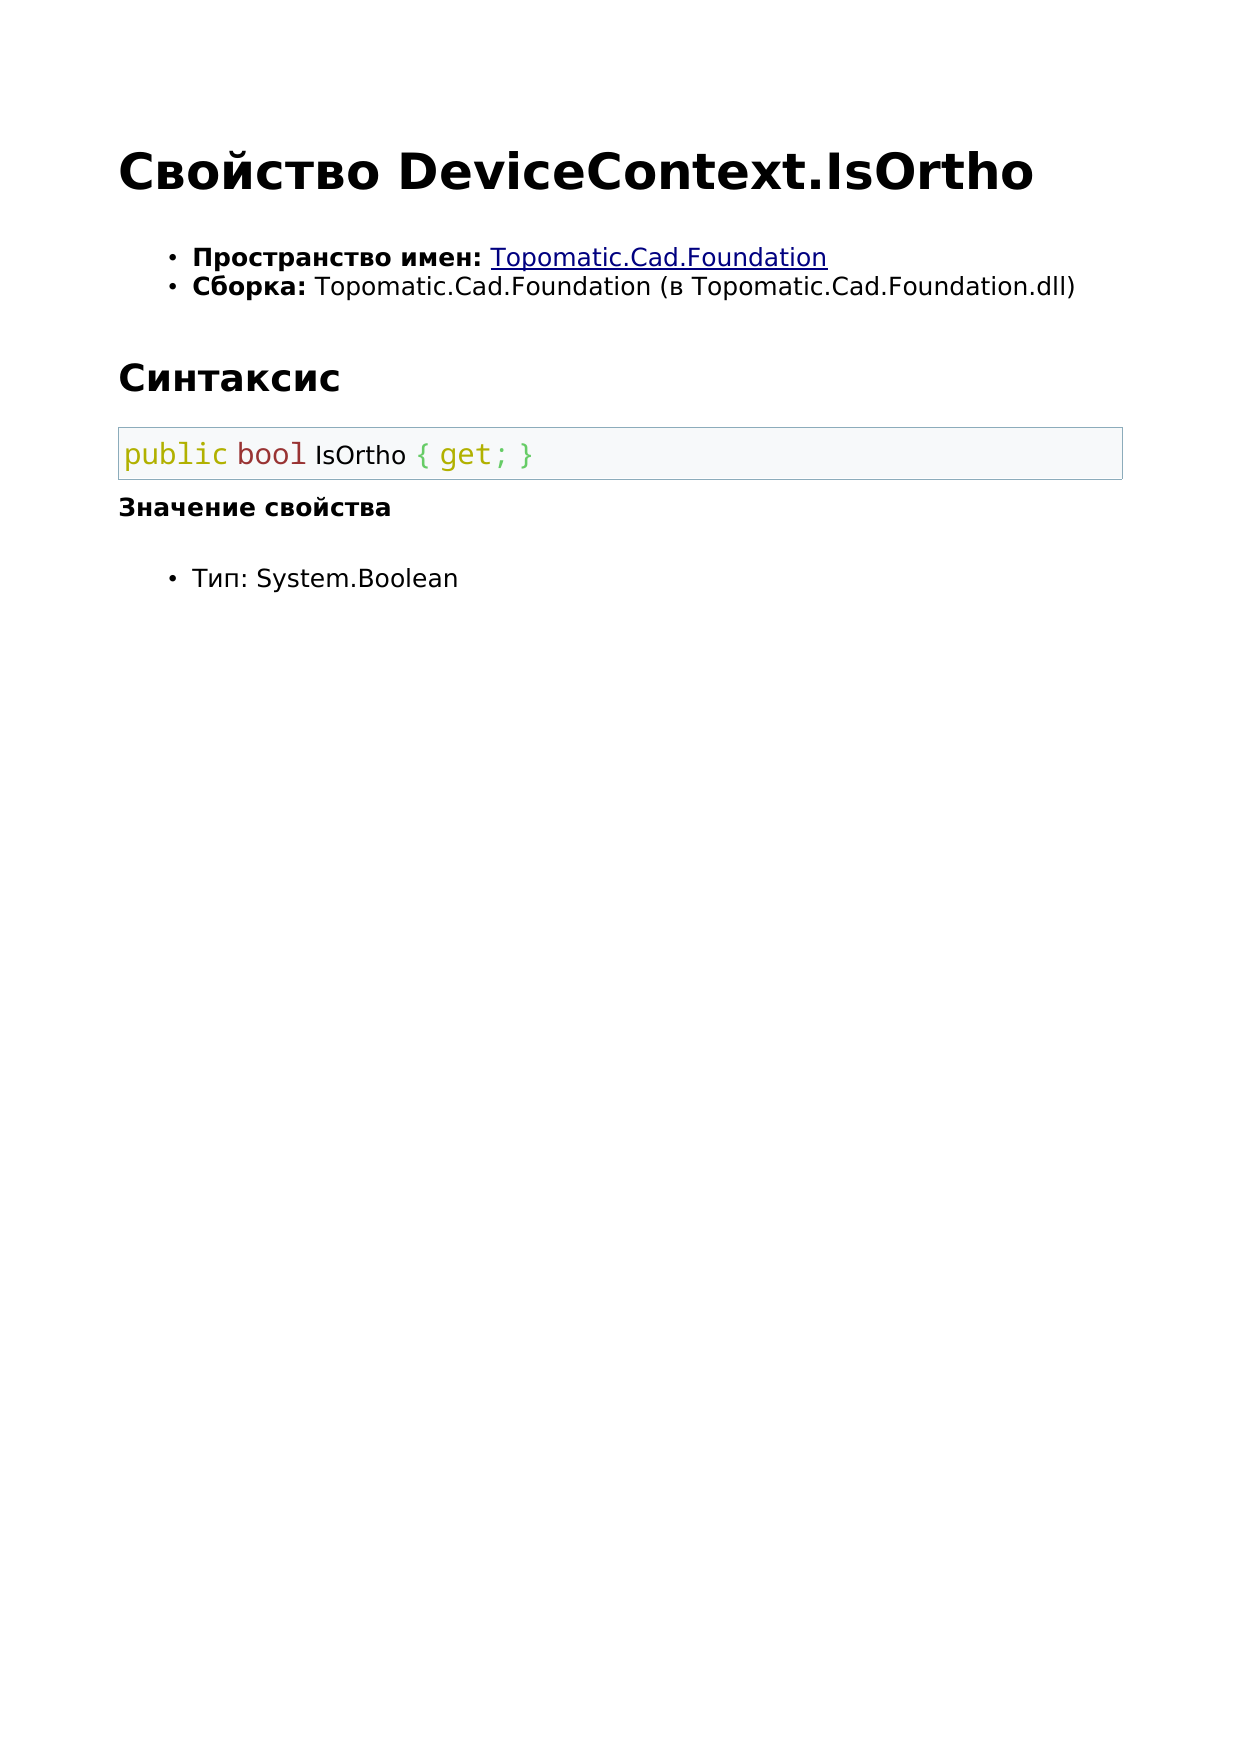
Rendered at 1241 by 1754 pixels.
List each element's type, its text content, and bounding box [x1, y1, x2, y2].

subtitle Синтаксис [118, 356, 1122, 400]
list Сборка: Topomatic.Cad.Foundation (в Topomatic.Cad.Foundation.dll) [177, 272, 1122, 302]
text Значение свойства [118, 493, 1122, 523]
list Пространство имен: Topomatic.Cad.Foundation [177, 243, 1122, 272]
list Тип: System.Boolean [177, 564, 1122, 594]
table_header public bool IsOrtho { get; } [119, 428, 1122, 478]
subtitle Свойство DeviceContext.IsOrtho [118, 143, 1122, 201]
